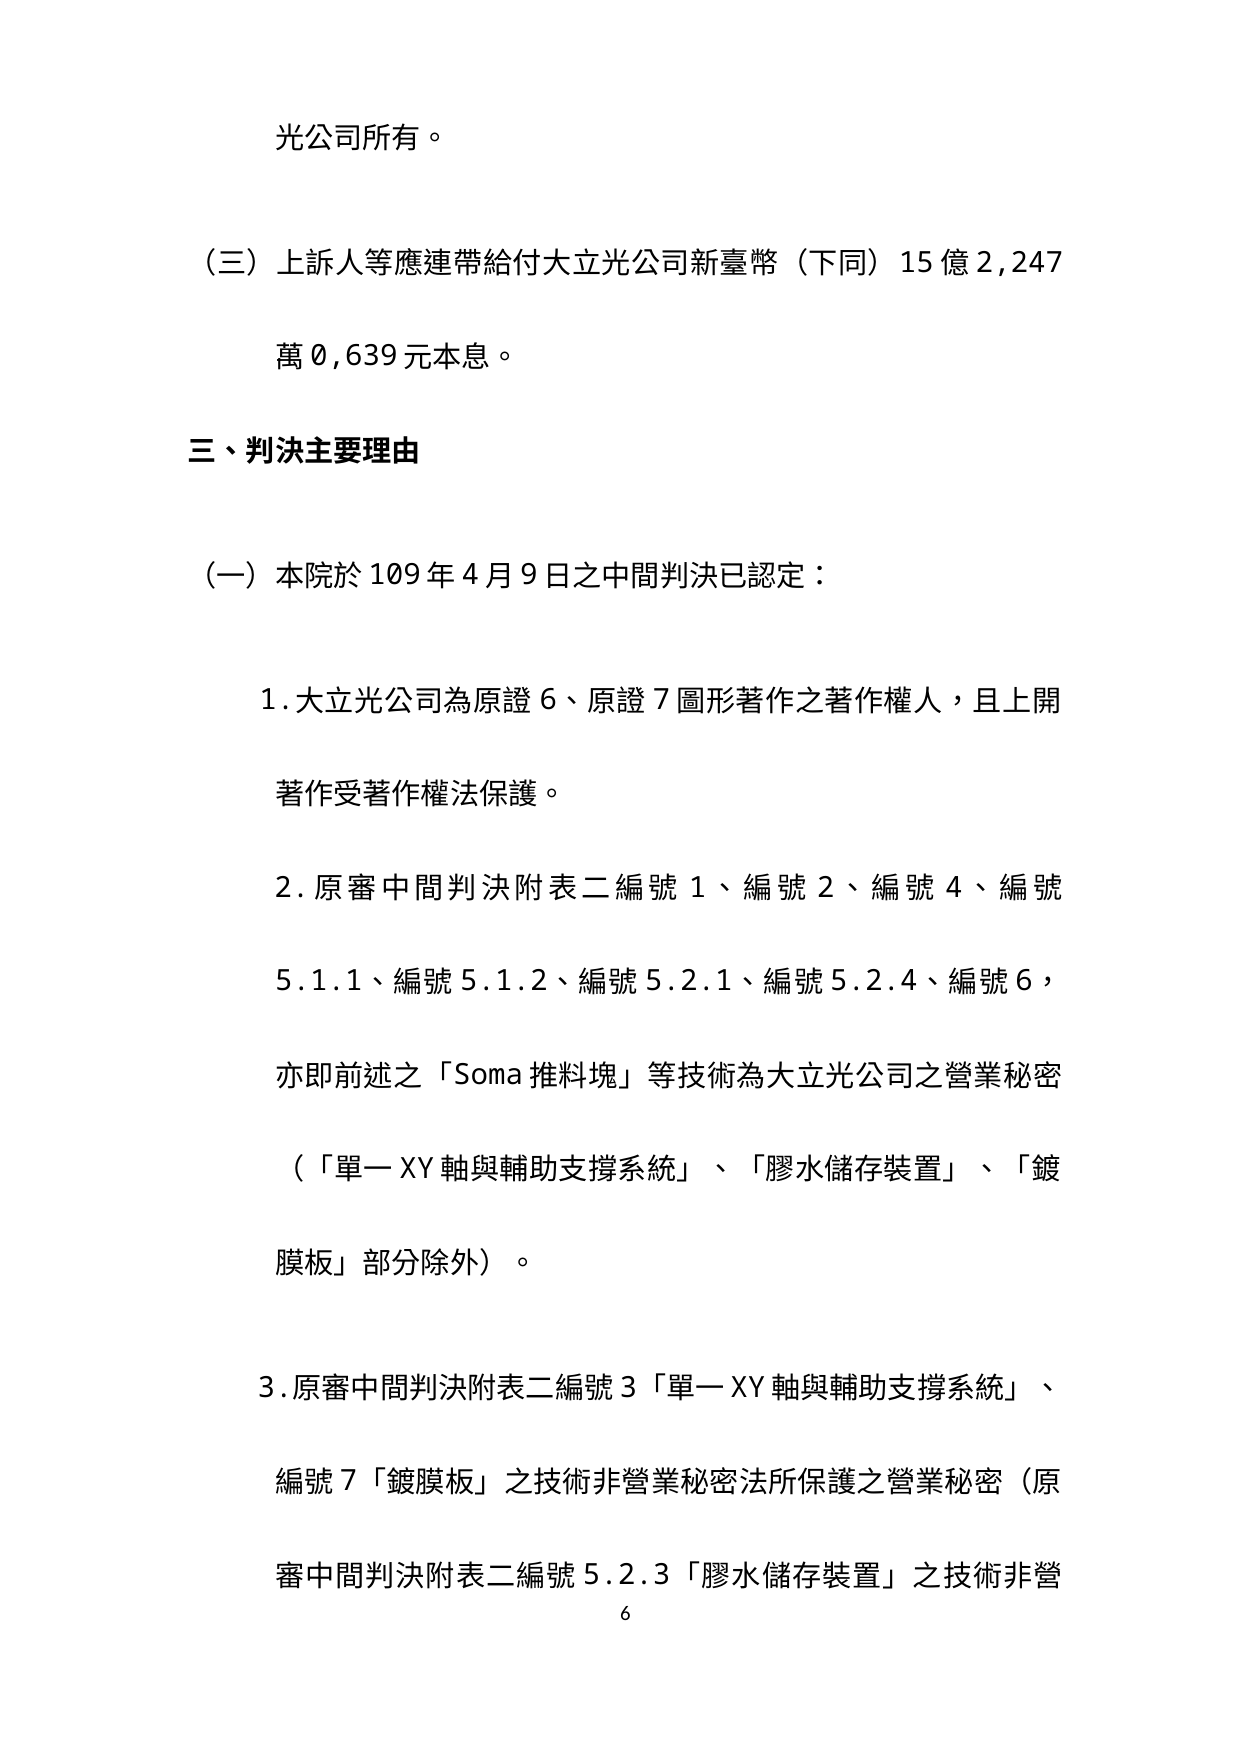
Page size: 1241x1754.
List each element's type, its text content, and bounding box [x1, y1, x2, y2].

text 3.原審中間判決附表二編號3「單一XY軸與輔助支撐系統」、編號7「鍍膜板」之技術非營業秘密法所保護之營業秘密（原審中間判決附表二編號5.2.3「膠水儲存裝置」之技術非營 [187, 1344, 1063, 1594]
text 2.原審中間判決附表二編號1、編號2、編號4、編號5.1.1、編號5.1.2、編號5.2.1、編號5.2.4、編號6，亦即前述之「Soma推料塊」等技術為大立光公司之營業秘密（「單一XY軸與輔助支撐系統」、「膠水儲存裝置」、「鍍膜板」部分除外）。 [187, 844, 1063, 1282]
text （一）本院於109年4月9日之中間判決已認定： [187, 532, 1063, 594]
text 光公司所有。 [187, 94, 1063, 157]
text （三）上訴人等應連帶給付大立光公司新臺幣（下同）15億2,247萬0,639元本息。 [187, 219, 1063, 375]
text 三、判決主要理由 [187, 407, 1063, 469]
text 1.大立光公司為原證6、原證7圖形著作之著作權人，且上開著作受著作權法保護。 [187, 657, 1063, 813]
